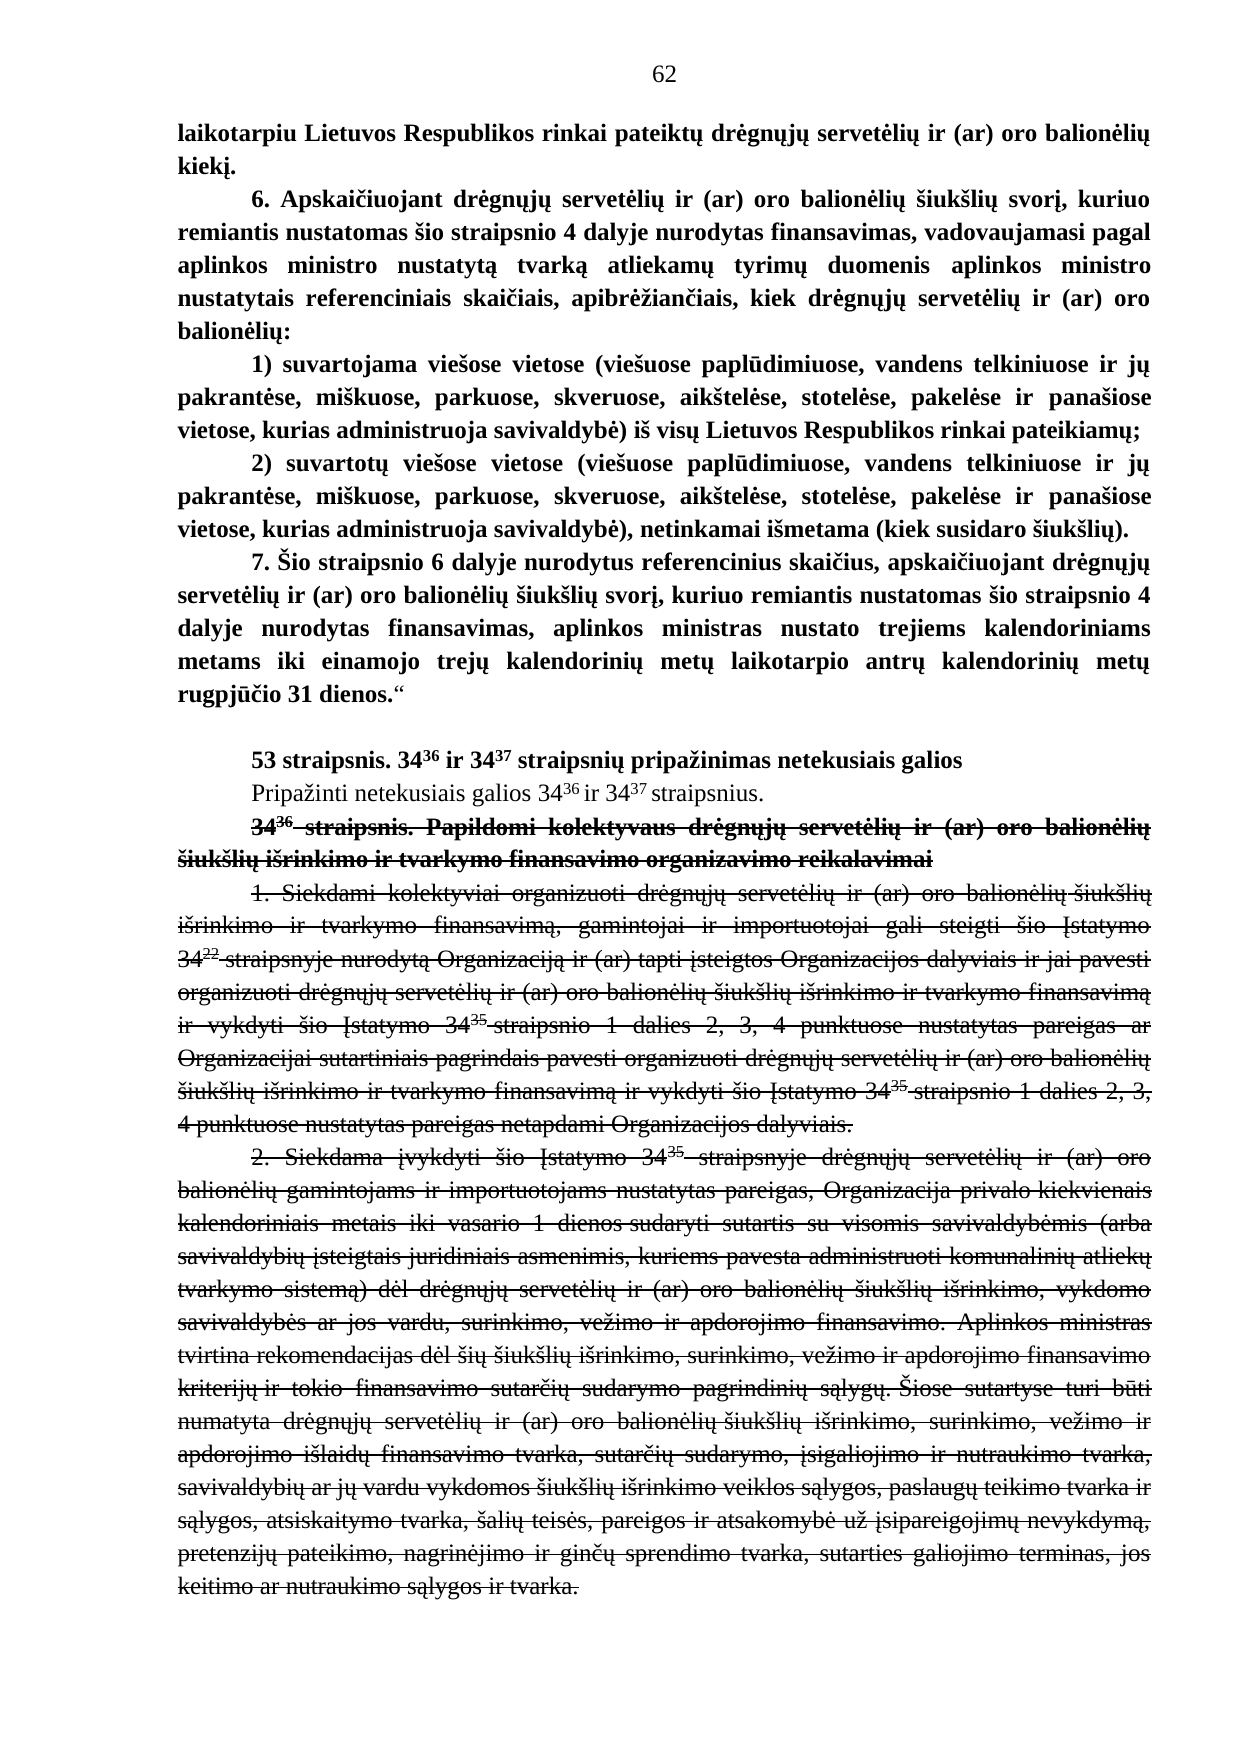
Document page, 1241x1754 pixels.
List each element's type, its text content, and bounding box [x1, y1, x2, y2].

text 1. Siekdami kolektyviai organizuoti drėgnųjų servetėlių ir (ar) oro balionėlių šiukšlių išrinkimo ir tvarkymo finansavimą, gamintojai ir importuotojai gali steigti šio Įstatymo 3422 straipsnyje nurodytą Organizaciją ir (ar) tapti įsteigtos Organizacijos dalyviais ir jai pavesti organizuoti drėgnųjų servetėlių ir (ar) oro balionėlių šiukšlių išrinkimo ir tvarkymo finansavimą ir vykdyti šio Įstatymo 3435 straipsnio 1 dalies 2, 3, 4 punktuose nustatytas pareigas ar Organizacijai sutartiniais pagrindais pavesti organizuoti drėgnųjų servetėlių ir (ar) oro balionėlių šiukšlių išrinkimo ir tvarkymo finansavimą ir vykdyti šio Įstatymo 3435 straipsnio 1 dalies 2, 3, 4 punktuose nustatytas pareigas netapdami Organizacijos dalyviais. [177, 878, 1151, 926]
text 2. Siekdama įvykdyti šio Įstatymo 3435 straipsnyje drėgnųjų servetėlių ir (ar) oro balionėlių gamintojams ir importuotojams nustatytas pareigas, Organizacija privalo kiekvienais kalendoriniais metais iki vasario 1 dienos sudaryti sutartis su visomis savivaldybėmis (arba savivaldybių įsteigtais juridiniais asmenimis, kuriems pavesta administruoti komunalinių atliekų tvarkymo sistemą) dėl drėgnųjų servetėlių ir (ar) oro balionėlių šiukšlių išrinkimo, vykdomo savivaldybės ar jos vardu, surinkimo, vežimo ir apdorojimo finansavimo. Aplinkos ministras tvirtina rekomendacijas dėl šių šiukšlių išrinkimo, surinkimo, vežimo ir apdorojimo finansavimo kriterijų ir tokio finansavimo sutarčių sudarymo pagrindinių sąlygų. Šiose sutartyse turi būti numatyta drėgnųjų servetėlių ir (ar) oro balionėlių šiukšlių išrinkimo, surinkimo, vežimo ir apdorojimo išlaidų finansavimo tvarka, sutarčių sudarymo, įsigaliojimo ir nutraukimo tvarka, savivaldybių ar jų vardu vykdomos šiukšlių išrinkimo veiklos sąlygos, paslaugų teikimo tvarka ir sąlygos, atsiskaitymo tvarka, šalių teisės, pareigos ir atsakomybė už įsipareigojimų nevykdymą, pretenzijų pateikimo, nagrinėjimo ir ginčų sprendimo tvarka, sutarties galiojimo terminas, jos keitimo ar nutraukimo sąlygos ir tvarka. [177, 1522, 1151, 1554]
text 2. Siekdama įvykdyti šio Įstatymo 3435 straipsnyje drėgnųjų servetėlių ir (ar) oro balionėlių gamintojams ir importuotojams nustatytas pareigas, Organizacija privalo kiekvienais kalendoriniais metais iki vasario 1 dienos sudaryti sutartis su visomis savivaldybėmis (arba savivaldybių įsteigtais juridiniais asmenimis, kuriems pavesta administruoti komunalinių atliekų tvarkymo sistemą) dėl drėgnųjų servetėlių ir (ar) oro balionėlių šiukšlių išrinkimo, vykdomo savivaldybės ar jos vardu, surinkimo, vežimo ir apdorojimo finansavimo. Aplinkos ministras tvirtina rekomendacijas dėl šių šiukšlių išrinkimo, surinkimo, vežimo ir apdorojimo finansavimo kriterijų ir tokio finansavimo sutarčių sudarymo pagrindinių sąlygų. Šiose sutartyse turi būti numatyta drėgnųjų servetėlių ir (ar) oro balionėlių šiukšlių išrinkimo, surinkimo, vežimo ir apdorojimo išlaidų finansavimo tvarka, sutarčių sudarymo, įsigaliojimo ir nutraukimo tvarka, savivaldybių ar jų vardu vykdomos šiukšlių išrinkimo veiklos sąlygos, paslaugų teikimo tvarka ir sąlygos, atsiskaitymo tvarka, šalių teisės, pareigos ir atsakomybė už įsipareigojimų nevykdymą, pretenzijų pateikimo, nagrinėjimo ir ginčų sprendimo tvarka, sutarties galiojimo terminas, jos keitimo ar nutraukimo sąlygos ir tvarka. [177, 1389, 1151, 1422]
text 6. Apskaičiuojant drėgnųjų servetėlių ir (ar) oro balionėlių šiukšlių svorį, kuriuo remiantis nustatomas šio straipsnio 4 dalyje nurodytas finansavimas, vadovaujamasi pagal aplinkos ministro nustatytą tvarką atliekamų tyrimų duomenis aplinkos ministro nustatytais referenciniais skaičiais, apibrėžiančiais, kiek drėgnųjų servetėlių ir (ar) oro balionėlių: [177, 184, 1151, 345]
text 1) suvartojama viešose vietose (viešuose paplūdimiuose, vandens telkiniuose ir jų pakrantėse, miškuose, parkuose, skveruose, aikštelėse, stotelėse, pakelėse ir panašiose vietose, kurias administruoja savivaldybė) iš visų Lietuvos Respublikos rinkai pateikiamų; [177, 349, 1151, 444]
text 7. Šio straipsnio 6 dalyje nurodytus referencinius skaičius, apskaičiuojant drėgnųjų servetėlių ir (ar) oro balionėlių šiukšlių svorį, kuriuo remiantis nustatomas šio straipsnio 4 dalyje nurodytas finansavimas, aplinkos ministras nustato trejiems kalendoriniams metams iki einamojo trejų kalendorinių metų laikotarpio antrų kalendorinių metų rugpjūčio 31 dienos.“ [177, 547, 1151, 708]
text Pripažinti netekusiais galios 3436 ir 3437 straipsnius. [177, 778, 1151, 807]
text 1. Siekdami kolektyviai organizuoti drėgnųjų servetėlių ir (ar) oro balionėlių šiukšlių išrinkimo ir tvarkymo finansavimą, gamintojai ir importuotojai gali steigti šio Įstatymo 3422 straipsnyje nurodytą Organizaciją ir (ar) tapti įsteigtos Organizacijos dalyviais ir jai pavesti organizuoti drėgnųjų servetėlių ir (ar) oro balionėlių šiukšlių išrinkimo ir tvarkymo finansavimą ir vykdyti šio Įstatymo 3435 straipsnio 1 dalies 2, 3, 4 punktuose nustatytas pareigas ar Organizacijai sutartiniais pagrindais pavesti organizuoti drėgnųjų servetėlių ir (ar) oro balionėlių šiukšlių išrinkimo ir tvarkymo finansavimą ir vykdyti šio Įstatymo 3435 straipsnio 1 dalies 2, 3, 4 punktuose nustatytas pareigas netapdami Organizacijos dalyviais. [177, 927, 1151, 992]
text laikotarpiu Lietuvos Respublikos rinkai pateiktų drėgnųjų servetėlių ir (ar) oro balionėlių kiekį. [177, 118, 1151, 180]
text 2. Siekdama įvykdyti šio Įstatymo 3435 straipsnyje drėgnųjų servetėlių ir (ar) oro balionėlių gamintojams ir importuotojams nustatytas pareigas, Organizacija privalo kiekvienais kalendoriniais metais iki vasario 1 dienos sudaryti sutartis su visomis savivaldybėmis (arba savivaldybių įsteigtais juridiniais asmenimis, kuriems pavesta administruoti komunalinių atliekų tvarkymo sistemą) dėl drėgnųjų servetėlių ir (ar) oro balionėlių šiukšlių išrinkimo, vykdomo savivaldybės ar jos vardu, surinkimo, vežimo ir apdorojimo finansavimo. Aplinkos ministras tvirtina rekomendacijas dėl šių šiukšlių išrinkimo, surinkimo, vežimo ir apdorojimo finansavimo kriterijų ir tokio finansavimo sutarčių sudarymo pagrindinių sąlygų. Šiose sutartyse turi būti numatyta drėgnųjų servetėlių ir (ar) oro balionėlių šiukšlių išrinkimo, surinkimo, vežimo ir apdorojimo išlaidų finansavimo tvarka, sutarčių sudarymo, įsigaliojimo ir nutraukimo tvarka, savivaldybių ar jų vardu vykdomos šiukšlių išrinkimo veiklos sąlygos, paslaugų teikimo tvarka ir sąlygos, atsiskaitymo tvarka, šalių teisės, pareigos ir atsakomybė už įsipareigojimų nevykdymą, pretenzijų pateikimo, nagrinėjimo ir ginčų sprendimo tvarka, sutarties galiojimo terminas, jos keitimo ar nutraukimo sąlygos ir tvarka. [177, 1290, 1151, 1322]
text 2. Siekdama įvykdyti šio Įstatymo 3435 straipsnyje drėgnųjų servetėlių ir (ar) oro balionėlių gamintojams ir importuotojams nustatytas pareigas, Organizacija privalo kiekvienais kalendoriniais metais iki vasario 1 dienos sudaryti sutartis su visomis savivaldybėmis (arba savivaldybių įsteigtais juridiniais asmenimis, kuriems pavesta administruoti komunalinių atliekų tvarkymo sistemą) dėl drėgnųjų servetėlių ir (ar) oro balionėlių šiukšlių išrinkimo, vykdomo savivaldybės ar jos vardu, surinkimo, vežimo ir apdorojimo finansavimo. Aplinkos ministras tvirtina rekomendacijas dėl šių šiukšlių išrinkimo, surinkimo, vežimo ir apdorojimo finansavimo kriterijų ir tokio finansavimo sutarčių sudarymo pagrindinių sąlygų. Šiose sutartyse turi būti numatyta drėgnųjų servetėlių ir (ar) oro balionėlių šiukšlių išrinkimo, surinkimo, vežimo ir apdorojimo išlaidų finansavimo tvarka, sutarčių sudarymo, įsigaliojimo ir nutraukimo tvarka, savivaldybių ar jų vardu vykdomos šiukšlių išrinkimo veiklos sąlygos, paslaugų teikimo tvarka ir sąlygos, atsiskaitymo tvarka, šalių teisės, pareigos ir atsakomybė už įsipareigojimų nevykdymą, pretenzijų pateikimo, nagrinėjimo ir ginčų sprendimo tvarka, sutarties galiojimo terminas, jos keitimo ar nutraukimo sąlygos ir tvarka. [177, 1142, 1151, 1190]
text 2. Siekdama įvykdyti šio Įstatymo 3435 straipsnyje drėgnųjų servetėlių ir (ar) oro balionėlių gamintojams ir importuotojams nustatytas pareigas, Organizacija privalo kiekvienais kalendoriniais metais iki vasario 1 dienos sudaryti sutartis su visomis savivaldybėmis (arba savivaldybių įsteigtais juridiniais asmenimis, kuriems pavesta administruoti komunalinių atliekų tvarkymo sistemą) dėl drėgnųjų servetėlių ir (ar) oro balionėlių šiukšlių išrinkimo, vykdomo savivaldybės ar jos vardu, surinkimo, vežimo ir apdorojimo finansavimo. Aplinkos ministras tvirtina rekomendacijas dėl šių šiukšlių išrinkimo, surinkimo, vežimo ir apdorojimo finansavimo kriterijų ir tokio finansavimo sutarčių sudarymo pagrindinių sąlygų. Šiose sutartyse turi būti numatyta drėgnųjų servetėlių ir (ar) oro balionėlių šiukšlių išrinkimo, surinkimo, vežimo ir apdorojimo išlaidų finansavimo tvarka, sutarčių sudarymo, įsigaliojimo ir nutraukimo tvarka, savivaldybių ar jų vardu vykdomos šiukšlių išrinkimo veiklos sąlygos, paslaugų teikimo tvarka ir sąlygos, atsiskaitymo tvarka, šalių teisės, pareigos ir atsakomybė už įsipareigojimų nevykdymą, pretenzijų pateikimo, nagrinėjimo ir ginčų sprendimo tvarka, sutarties galiojimo terminas, jos keitimo ar nutraukimo sąlygos ir tvarka. [177, 1224, 1151, 1256]
text 2. Siekdama įvykdyti šio Įstatymo 3435 straipsnyje drėgnųjų servetėlių ir (ar) oro balionėlių gamintojams ir importuotojams nustatytas pareigas, Organizacija privalo kiekvienais kalendoriniais metais iki vasario 1 dienos sudaryti sutartis su visomis savivaldybėmis (arba savivaldybių įsteigtais juridiniais asmenimis, kuriems pavesta administruoti komunalinių atliekų tvarkymo sistemą) dėl drėgnųjų servetėlių ir (ar) oro balionėlių šiukšlių išrinkimo, vykdomo savivaldybės ar jos vardu, surinkimo, vežimo ir apdorojimo finansavimo. Aplinkos ministras tvirtina rekomendacijas dėl šių šiukšlių išrinkimo, surinkimo, vežimo ir apdorojimo finansavimo kriterijų ir tokio finansavimo sutarčių sudarymo pagrindinių sąlygų. Šiose sutartyse turi būti numatyta drėgnųjų servetėlių ir (ar) oro balionėlių šiukšlių išrinkimo, surinkimo, vežimo ir apdorojimo išlaidų finansavimo tvarka, sutarčių sudarymo, įsigaliojimo ir nutraukimo tvarka, savivaldybių ar jų vardu vykdomos šiukšlių išrinkimo veiklos sąlygos, paslaugų teikimo tvarka ir sąlygos, atsiskaitymo tvarka, šalių teisės, pareigos ir atsakomybė už įsipareigojimų nevykdymą, pretenzijų pateikimo, nagrinėjimo ir ginčų sprendimo tvarka, sutarties galiojimo terminas, jos keitimo ar nutraukimo sąlygos ir tvarka. [177, 1489, 1151, 1521]
text 2. Siekdama įvykdyti šio Įstatymo 3435 straipsnyje drėgnųjų servetėlių ir (ar) oro balionėlių gamintojams ir importuotojams nustatytas pareigas, Organizacija privalo kiekvienais kalendoriniais metais iki vasario 1 dienos sudaryti sutartis su visomis savivaldybėmis (arba savivaldybių įsteigtais juridiniais asmenimis, kuriems pavesta administruoti komunalinių atliekų tvarkymo sistemą) dėl drėgnųjų servetėlių ir (ar) oro balionėlių šiukšlių išrinkimo, vykdomo savivaldybės ar jos vardu, surinkimo, vežimo ir apdorojimo finansavimo. Aplinkos ministras tvirtina rekomendacijas dėl šių šiukšlių išrinkimo, surinkimo, vežimo ir apdorojimo finansavimo kriterijų ir tokio finansavimo sutarčių sudarymo pagrindinių sąlygų. Šiose sutartyse turi būti numatyta drėgnųjų servetėlių ir (ar) oro balionėlių šiukšlių išrinkimo, surinkimo, vežimo ir apdorojimo išlaidų finansavimo tvarka, sutarčių sudarymo, įsigaliojimo ir nutraukimo tvarka, savivaldybių ar jų vardu vykdomos šiukšlių išrinkimo veiklos sąlygos, paslaugų teikimo tvarka ir sąlygos, atsiskaitymo tvarka, šalių teisės, pareigos ir atsakomybė už įsipareigojimų nevykdymą, pretenzijų pateikimo, nagrinėjimo ir ginčų sprendimo tvarka, sutarties galiojimo terminas, jos keitimo ar nutraukimo sąlygos ir tvarka. [177, 1455, 1151, 1488]
text 2. Siekdama įvykdyti šio Įstatymo 3435 straipsnyje drėgnųjų servetėlių ir (ar) oro balionėlių gamintojams ir importuotojams nustatytas pareigas, Organizacija privalo kiekvienais kalendoriniais metais iki vasario 1 dienos sudaryti sutartis su visomis savivaldybėmis (arba savivaldybių įsteigtais juridiniais asmenimis, kuriems pavesta administruoti komunalinių atliekų tvarkymo sistemą) dėl drėgnųjų servetėlių ir (ar) oro balionėlių šiukšlių išrinkimo, vykdomo savivaldybės ar jos vardu, surinkimo, vežimo ir apdorojimo finansavimo. Aplinkos ministras tvirtina rekomendacijas dėl šių šiukšlių išrinkimo, surinkimo, vežimo ir apdorojimo finansavimo kriterijų ir tokio finansavimo sutarčių sudarymo pagrindinių sąlygų. Šiose sutartyse turi būti numatyta drėgnųjų servetėlių ir (ar) oro balionėlių šiukšlių išrinkimo, surinkimo, vežimo ir apdorojimo išlaidų finansavimo tvarka, sutarčių sudarymo, įsigaliojimo ir nutraukimo tvarka, savivaldybių ar jų vardu vykdomos šiukšlių išrinkimo veiklos sąlygos, paslaugų teikimo tvarka ir sąlygos, atsiskaitymo tvarka, šalių teisės, pareigos ir atsakomybė už įsipareigojimų nevykdymą, pretenzijų pateikimo, nagrinėjimo ir ginčų sprendimo tvarka, sutarties galiojimo terminas, jos keitimo ar nutraukimo sąlygos ir tvarka. [177, 1191, 1151, 1223]
text 2. Siekdama įvykdyti šio Įstatymo 3435 straipsnyje drėgnųjų servetėlių ir (ar) oro balionėlių gamintojams ir importuotojams nustatytas pareigas, Organizacija privalo kiekvienais kalendoriniais metais iki vasario 1 dienos sudaryti sutartis su visomis savivaldybėmis (arba savivaldybių įsteigtais juridiniais asmenimis, kuriems pavesta administruoti komunalinių atliekų tvarkymo sistemą) dėl drėgnųjų servetėlių ir (ar) oro balionėlių šiukšlių išrinkimo, vykdomo savivaldybės ar jos vardu, surinkimo, vežimo ir apdorojimo finansavimo. Aplinkos ministras tvirtina rekomendacijas dėl šių šiukšlių išrinkimo, surinkimo, vežimo ir apdorojimo finansavimo kriterijų ir tokio finansavimo sutarčių sudarymo pagrindinių sąlygų. Šiose sutartyse turi būti numatyta drėgnųjų servetėlių ir (ar) oro balionėlių šiukšlių išrinkimo, surinkimo, vežimo ir apdorojimo išlaidų finansavimo tvarka, sutarčių sudarymo, įsigaliojimo ir nutraukimo tvarka, savivaldybių ar jų vardu vykdomos šiukšlių išrinkimo veiklos sąlygos, paslaugų teikimo tvarka ir sąlygos, atsiskaitymo tvarka, šalių teisės, pareigos ir atsakomybė už įsipareigojimų nevykdymą, pretenzijų pateikimo, nagrinėjimo ir ginčų sprendimo tvarka, sutarties galiojimo terminas, jos keitimo ar nutraukimo sąlygos ir tvarka. [177, 1555, 1151, 1600]
text 53 straipsnis. 3436 ir 3437 straipsnių pripažinimas netekusiais galios [177, 746, 1151, 774]
text 2. Siekdama įvykdyti šio Įstatymo 3435 straipsnyje drėgnųjų servetėlių ir (ar) oro balionėlių gamintojams ir importuotojams nustatytas pareigas, Organizacija privalo kiekvienais kalendoriniais metais iki vasario 1 dienos sudaryti sutartis su visomis savivaldybėmis (arba savivaldybių įsteigtais juridiniais asmenimis, kuriems pavesta administruoti komunalinių atliekų tvarkymo sistemą) dėl drėgnųjų servetėlių ir (ar) oro balionėlių šiukšlių išrinkimo, vykdomo savivaldybės ar jos vardu, surinkimo, vežimo ir apdorojimo finansavimo. Aplinkos ministras tvirtina rekomendacijas dėl šių šiukšlių išrinkimo, surinkimo, vežimo ir apdorojimo finansavimo kriterijų ir tokio finansavimo sutarčių sudarymo pagrindinių sąlygų. Šiose sutartyse turi būti numatyta drėgnųjų servetėlių ir (ar) oro balionėlių šiukšlių išrinkimo, surinkimo, vežimo ir apdorojimo išlaidų finansavimo tvarka, sutarčių sudarymo, įsigaliojimo ir nutraukimo tvarka, savivaldybių ar jų vardu vykdomos šiukšlių išrinkimo veiklos sąlygos, paslaugų teikimo tvarka ir sąlygos, atsiskaitymo tvarka, šalių teisės, pareigos ir atsakomybė už įsipareigojimų nevykdymą, pretenzijų pateikimo, nagrinėjimo ir ginčų sprendimo tvarka, sutarties galiojimo terminas, jos keitimo ar nutraukimo sąlygos ir tvarka. [177, 1357, 1151, 1388]
text 1. Siekdami kolektyviai organizuoti drėgnųjų servetėlių ir (ar) oro balionėlių šiukšlių išrinkimo ir tvarkymo finansavimą, gamintojai ir importuotojai gali steigti šio Įstatymo 3422 straipsnyje nurodytą Organizaciją ir (ar) tapti įsteigtos Organizacijos dalyviais ir jai pavesti organizuoti drėgnųjų servetėlių ir (ar) oro balionėlių šiukšlių išrinkimo ir tvarkymo finansavimą ir vykdyti šio Įstatymo 3435 straipsnio 1 dalies 2, 3, 4 punktuose nustatytas pareigas ar Organizacijai sutartiniais pagrindais pavesti organizuoti drėgnųjų servetėlių ir (ar) oro balionėlių šiukšlių išrinkimo ir tvarkymo finansavimą ir vykdyti šio Įstatymo 3435 straipsnio 1 dalies 2, 3, 4 punktuose nustatytas pareigas netapdami Organizacijos dalyviais. [177, 993, 1151, 1058]
text 1. Siekdami kolektyviai organizuoti drėgnųjų servetėlių ir (ar) oro balionėlių šiukšlių išrinkimo ir tvarkymo finansavimą, gamintojai ir importuotojai gali steigti šio Įstatymo 3422 straipsnyje nurodytą Organizaciją ir (ar) tapti įsteigtos Organizacijos dalyviais ir jai pavesti organizuoti drėgnųjų servetėlių ir (ar) oro balionėlių šiukšlių išrinkimo ir tvarkymo finansavimą ir vykdyti šio Įstatymo 3435 straipsnio 1 dalies 2, 3, 4 punktuose nustatytas pareigas ar Organizacijai sutartiniais pagrindais pavesti organizuoti drėgnųjų servetėlių ir (ar) oro balionėlių šiukšlių išrinkimo ir tvarkymo finansavimą ir vykdyti šio Įstatymo 3435 straipsnio 1 dalies 2, 3, 4 punktuose nustatytas pareigas netapdami Organizacijos dalyviais. [177, 1059, 1151, 1137]
text 2. Siekdama įvykdyti šio Įstatymo 3435 straipsnyje drėgnųjų servetėlių ir (ar) oro balionėlių gamintojams ir importuotojams nustatytas pareigas, Organizacija privalo kiekvienais kalendoriniais metais iki vasario 1 dienos sudaryti sutartis su visomis savivaldybėmis (arba savivaldybių įsteigtais juridiniais asmenimis, kuriems pavesta administruoti komunalinių atliekų tvarkymo sistemą) dėl drėgnųjų servetėlių ir (ar) oro balionėlių šiukšlių išrinkimo, vykdomo savivaldybės ar jos vardu, surinkimo, vežimo ir apdorojimo finansavimo. Aplinkos ministras tvirtina rekomendacijas dėl šių šiukšlių išrinkimo, surinkimo, vežimo ir apdorojimo finansavimo kriterijų ir tokio finansavimo sutarčių sudarymo pagrindinių sąlygų. Šiose sutartyse turi būti numatyta drėgnųjų servetėlių ir (ar) oro balionėlių šiukšlių išrinkimo, surinkimo, vežimo ir apdorojimo išlaidų finansavimo tvarka, sutarčių sudarymo, įsigaliojimo ir nutraukimo tvarka, savivaldybių ar jų vardu vykdomos šiukšlių išrinkimo veiklos sąlygos, paslaugų teikimo tvarka ir sąlygos, atsiskaitymo tvarka, šalių teisės, pareigos ir atsakomybė už įsipareigojimų nevykdymą, pretenzijų pateikimo, nagrinėjimo ir ginčų sprendimo tvarka, sutarties galiojimo terminas, jos keitimo ar nutraukimo sąlygos ir tvarka. [177, 1323, 1151, 1356]
text 3436 straipsnis. Papildomi kolektyvaus drėgnųjų servetėlių ir (ar) oro balionėlių šiukšlių išrinkimo ir tvarkymo finansavimo organizavimo reikalavimai [177, 812, 1151, 873]
text 2) suvartotų viešose vietose (viešuose paplūdimiuose, vandens telkiniuose ir jų pakrantėse, miškuose, parkuose, skveruose, aikštelėse, stotelėse, pakelėse ir panašiose vietose, kurias administruoja savivaldybė), netinkamai išmetama (kiek susidaro šiukšlių). [177, 448, 1151, 543]
text 2. Siekdama įvykdyti šio Įstatymo 3435 straipsnyje drėgnųjų servetėlių ir (ar) oro balionėlių gamintojams ir importuotojams nustatytas pareigas, Organizacija privalo kiekvienais kalendoriniais metais iki vasario 1 dienos sudaryti sutartis su visomis savivaldybėmis (arba savivaldybių įsteigtais juridiniais asmenimis, kuriems pavesta administruoti komunalinių atliekų tvarkymo sistemą) dėl drėgnųjų servetėlių ir (ar) oro balionėlių šiukšlių išrinkimo, vykdomo savivaldybės ar jos vardu, surinkimo, vežimo ir apdorojimo finansavimo. Aplinkos ministras tvirtina rekomendacijas dėl šių šiukšlių išrinkimo, surinkimo, vežimo ir apdorojimo finansavimo kriterijų ir tokio finansavimo sutarčių sudarymo pagrindinių sąlygų. Šiose sutartyse turi būti numatyta drėgnųjų servetėlių ir (ar) oro balionėlių šiukšlių išrinkimo, surinkimo, vežimo ir apdorojimo išlaidų finansavimo tvarka, sutarčių sudarymo, įsigaliojimo ir nutraukimo tvarka, savivaldybių ar jų vardu vykdomos šiukšlių išrinkimo veiklos sąlygos, paslaugų teikimo tvarka ir sąlygos, atsiskaitymo tvarka, šalių teisės, pareigos ir atsakomybė už įsipareigojimų nevykdymą, pretenzijų pateikimo, nagrinėjimo ir ginčų sprendimo tvarka, sutarties galiojimo terminas, jos keitimo ar nutraukimo sąlygos ir tvarka. [177, 1423, 1151, 1454]
text 2. Siekdama įvykdyti šio Įstatymo 3435 straipsnyje drėgnųjų servetėlių ir (ar) oro balionėlių gamintojams ir importuotojams nustatytas pareigas, Organizacija privalo kiekvienais kalendoriniais metais iki vasario 1 dienos sudaryti sutartis su visomis savivaldybėmis (arba savivaldybių įsteigtais juridiniais asmenimis, kuriems pavesta administruoti komunalinių atliekų tvarkymo sistemą) dėl drėgnųjų servetėlių ir (ar) oro balionėlių šiukšlių išrinkimo, vykdomo savivaldybės ar jos vardu, surinkimo, vežimo ir apdorojimo finansavimo. Aplinkos ministras tvirtina rekomendacijas dėl šių šiukšlių išrinkimo, surinkimo, vežimo ir apdorojimo finansavimo kriterijų ir tokio finansavimo sutarčių sudarymo pagrindinių sąlygų. Šiose sutartyse turi būti numatyta drėgnųjų servetėlių ir (ar) oro balionėlių šiukšlių išrinkimo, surinkimo, vežimo ir apdorojimo išlaidų finansavimo tvarka, sutarčių sudarymo, įsigaliojimo ir nutraukimo tvarka, savivaldybių ar jų vardu vykdomos šiukšlių išrinkimo veiklos sąlygos, paslaugų teikimo tvarka ir sąlygos, atsiskaitymo tvarka, šalių teisės, pareigos ir atsakomybė už įsipareigojimų nevykdymą, pretenzijų pateikimo, nagrinėjimo ir ginčų sprendimo tvarka, sutarties galiojimo terminas, jos keitimo ar nutraukimo sąlygos ir tvarka. [177, 1257, 1151, 1289]
